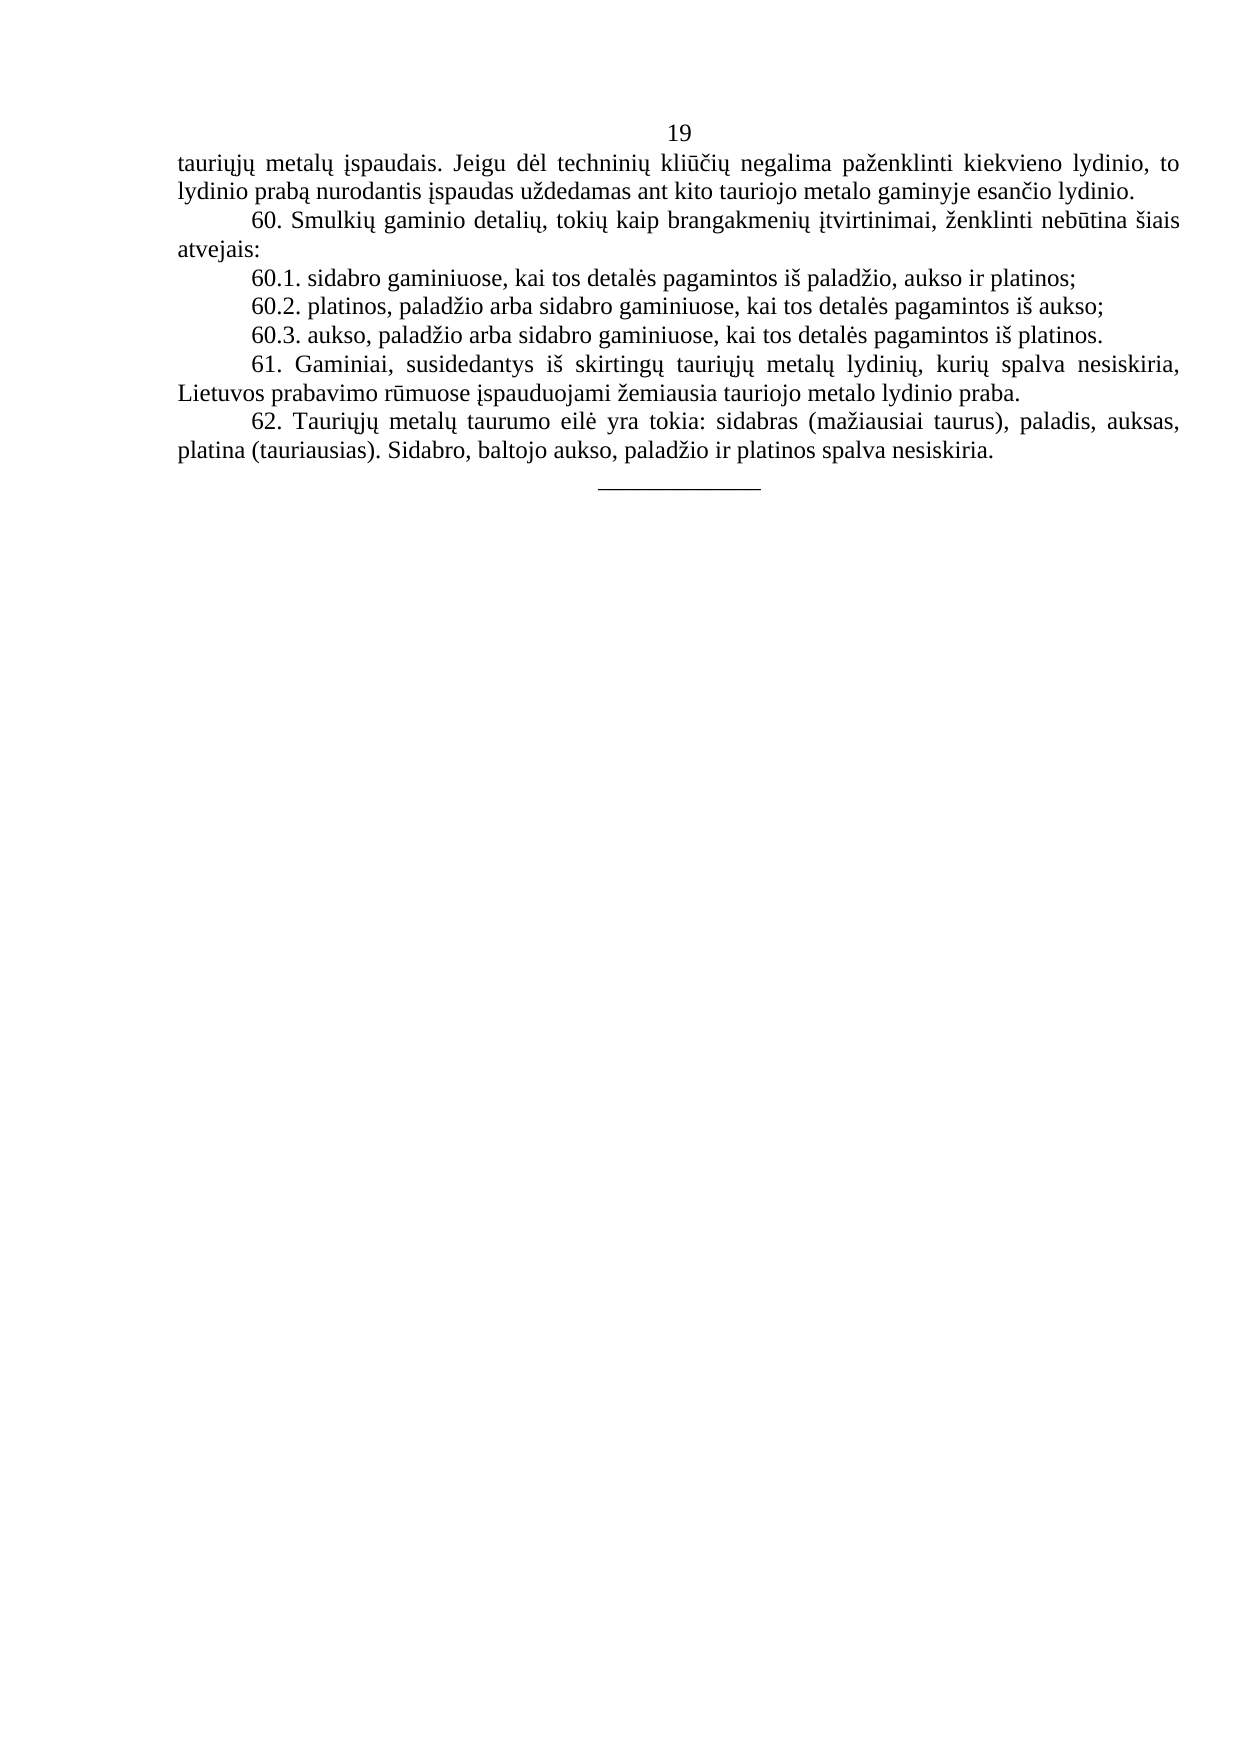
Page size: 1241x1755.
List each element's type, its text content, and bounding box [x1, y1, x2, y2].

text 60. Smulkių gaminio detalių, tokių kaip brangakmenių įtvirtinimai, ženklinti nebūtina šiais atvejais: [177, 205, 1181, 263]
text 60.2. platinos, paladžio arba sidabro gaminiuose, kai tos detalės pagamintos iš aukso; [177, 291, 1181, 320]
text 60.3. aukso, paladžio arba sidabro gaminiuose, kai tos detalės pagamintos iš platinos. [177, 320, 1181, 349]
text tauriųjų metalų įspaudais. Jeigu dėl techninių kliūčių negalima paženklinti kiekvieno lydinio, to lydinio prabą nurodantis įspaudas uždedamas ant kito tauriojo metalo gaminyje esančio lydinio. [177, 148, 1181, 205]
text _____________ [177, 464, 1181, 493]
text 62. Tauriųjų metalų taurumo eilė yra tokia: sidabras (mažiausiai taurus), paladis, auksas, platina (tauriausias). Sidabro, baltojo aukso, paladžio ir platinos spalva nesiskiria. [177, 406, 1181, 464]
text 61. Gaminiai, susidedantys iš skirtingų tauriųjų metalų lydinių, kurių spalva nesiskiria, Lietuvos prabavimo rūmuose įspauduojami žemiausia tauriojo metalo lydinio praba. [177, 349, 1181, 406]
text 60.1. sidabro gaminiuose, kai tos detalės pagamintos iš paladžio, aukso ir platinos; [177, 263, 1181, 291]
